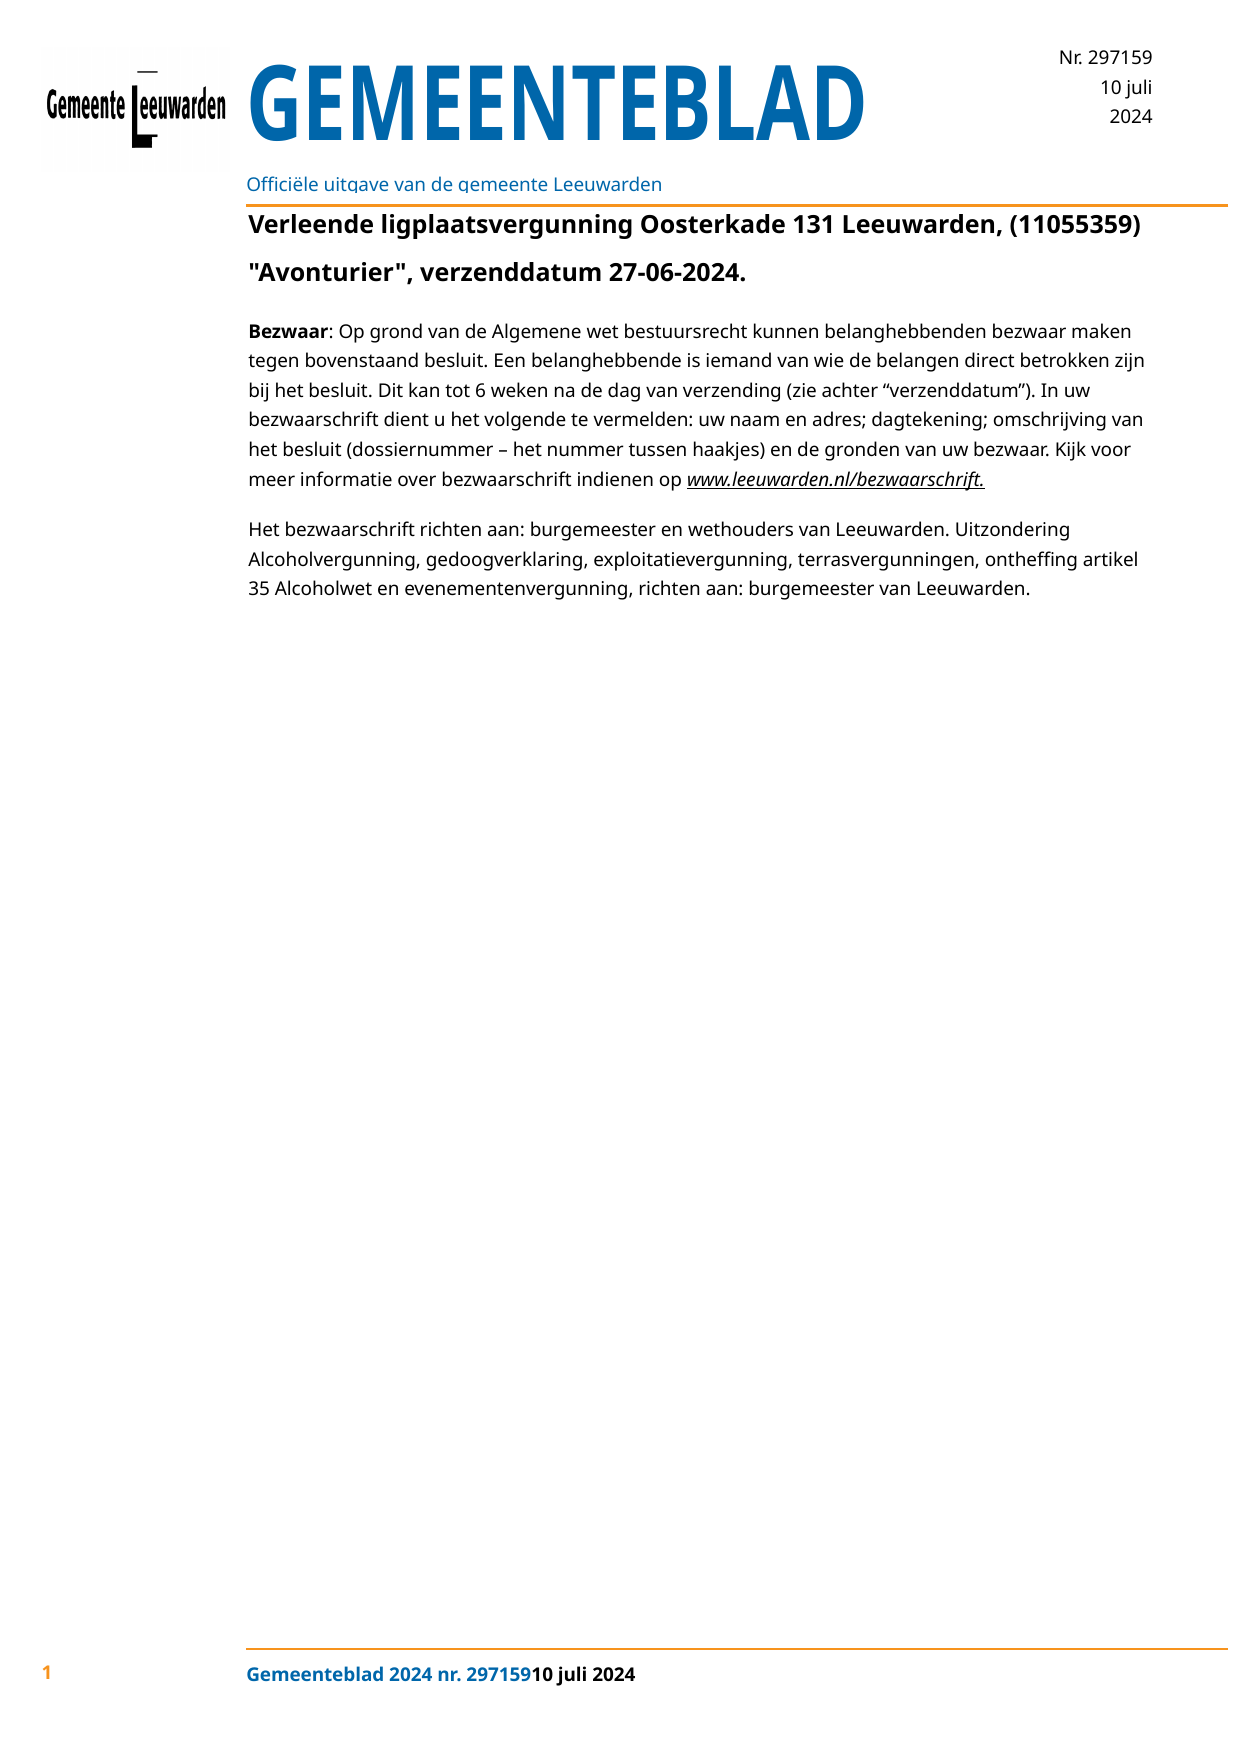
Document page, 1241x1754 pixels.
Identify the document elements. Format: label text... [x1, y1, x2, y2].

picture [41, 47, 231, 172]
text Het bezwaarschrift richten aan: burgemeester en wethouders van Leeuwarden. Uitzondering Alcoholvergunning, gedoogverklaring, exploitatievergunning, terrasvergunningen, ontheffing artikel 35 Alcoholwet en evenementenvergunning, richten aan: burgemeester van Leeuwarden. [248, 516, 1152, 601]
text Verleende ligplaatsvergunning Oosterkade 131 Leeuwarden, (11055359) "Avonturier", verzenddatum 27-06-2024. [248, 207, 1152, 288]
text Bezwaar: Op grond van de Algemene wet bestuursrecht kunnen belanghebbenden bezwaar maken tegen bovenstaand besluit. Een belanghebbende is iemand van wie de belangen direct betrokken zijn bij het besluit. Dit kan tot 6 weken na de dag van verzending (zie achter “verzenddatum”). In uw bezwaarschrift dient u het volgende te vermelden: uw naam en adres; dagtekening; omschrijving van het besluit (dossiernummer – het nummer tussen haakjes) en de gronden van uw bezwaar. Kijk voor meer informatie over bezwaarschrift indienen op www.leeuwarden.nl/bezwaarschrift. [248, 318, 1152, 492]
